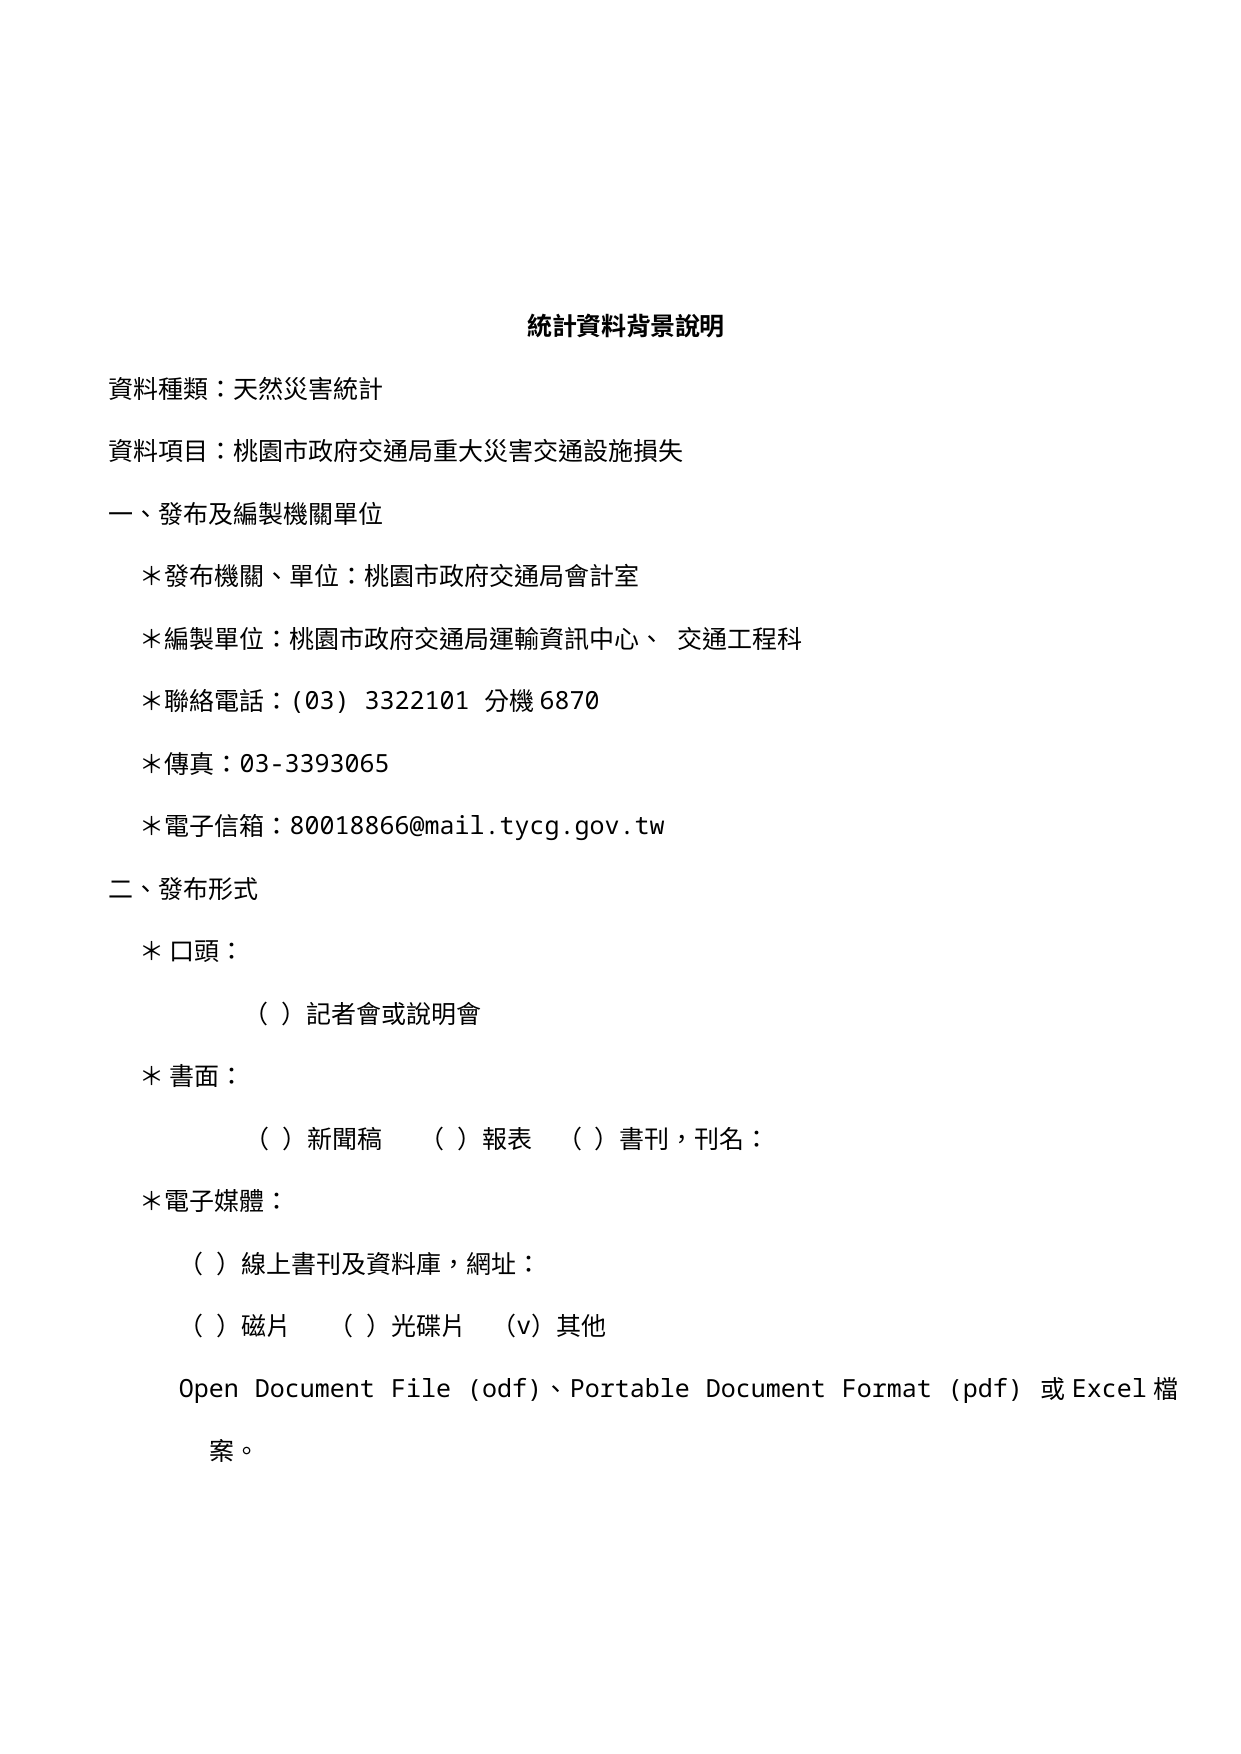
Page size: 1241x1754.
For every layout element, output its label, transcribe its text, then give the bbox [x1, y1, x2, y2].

table_header 統計資料背景說明 資料種類：天然災害統計 資料項目：桃園市政府交通局重大災害交通設施損失 一、發布及編製機關單位 ＊發布機關、單位：桃園市政府交通局會計室 ＊編製單位：桃園市政府交通局運輸資訊中心、 交通工程科 ＊聯絡電話：(03) 3322101 分機6870 ＊傳真：03-3393065 ＊電子信箱：80018866@mail.tycg.gov.tw 二、發布形式 口頭： （ ）記者會或說明會 書面： （ ）新聞稿 （ ）報表 （ ）書刊，刊名： ＊電子媒體： （ ）線上書刊及資料庫，網址： （ ）磁片 （ ）光碟片 （v）其他 Open Document File (odf)、Portable Document Format (pdf) 或Excel檔案。 三、資料範圍、週期及時效 ＊統計地區範圍及對象：凡在本市轄區內因發生地震、颱風、水患等天然災害造成交通設施損失均為統計對象。 ＊統計標準時間：以每年1 月1 日起至12 月31 日之事實為準。 ＊統計項目定義： (一)交控路側設備：設於道路用以監控路況、蒐集車流資料、發布交通資訊等以達到交通管理目的之設備。 (二)號誌：以規定之時間上交互更迭之光色訊號，設置於交岔路口或其他特殊地點，用以將道路通行權指定給車輛駕駛人與行人，管制其行止及轉向之交通管制設施。 (三)標誌標線：標誌部分以規定之符號、圖案或簡明文字繪於一定形狀之標牌上，安裝於固定或可移動之支撐物體，設置於適當之地點，用以預告或管制前方路況，促使車輛駕駛人與行人注意、遵守之交通管制設施。標線部分以規定之線條、圖形、標字或其他導向裝置，劃設於路面或其他設施上，用以管制道路上車輛駕駛人與行人行止之交通管制設施。 (四)損失金額：受損設備回復災害發生前原有狀況所需之費用。 ＊統計單位：處、元。 ＊統計分類： 縱項目：設施類別先按交控路側設備、號誌、標誌標線分，再按處及損失金額分。 橫項目：按災害類別分。 ＊發布週期（指資料編製或產生之頻率，如月、季、年等）：年 ＊時效（指統計標準時間至資料發布時間之間隔時間）：2個月又20日 ＊資料變革：無 四、公開資料發布訊息 ＊預告發布日期（含預告方式及週期）：每年2月20日（遇例假日順延），以報表、網際網路發布。 ＊同步發送單位（說明資料發布時同步發送之單位或可同步查得該資料之網址）：桃園市政府主計處 、桃園市政府交通局 五、資料品質 ＊統計指標編製方法與資料來源說明：由本局運輸資訊中心、交通工程科所報資料彙編。 ＊統計資料交叉查核及確保資料合理性之機制：總計項等於各分類項資料加總。 六、須注意及預定改變之事項：無 七、其他事項：無 [98, 283, 1155, 1596]
